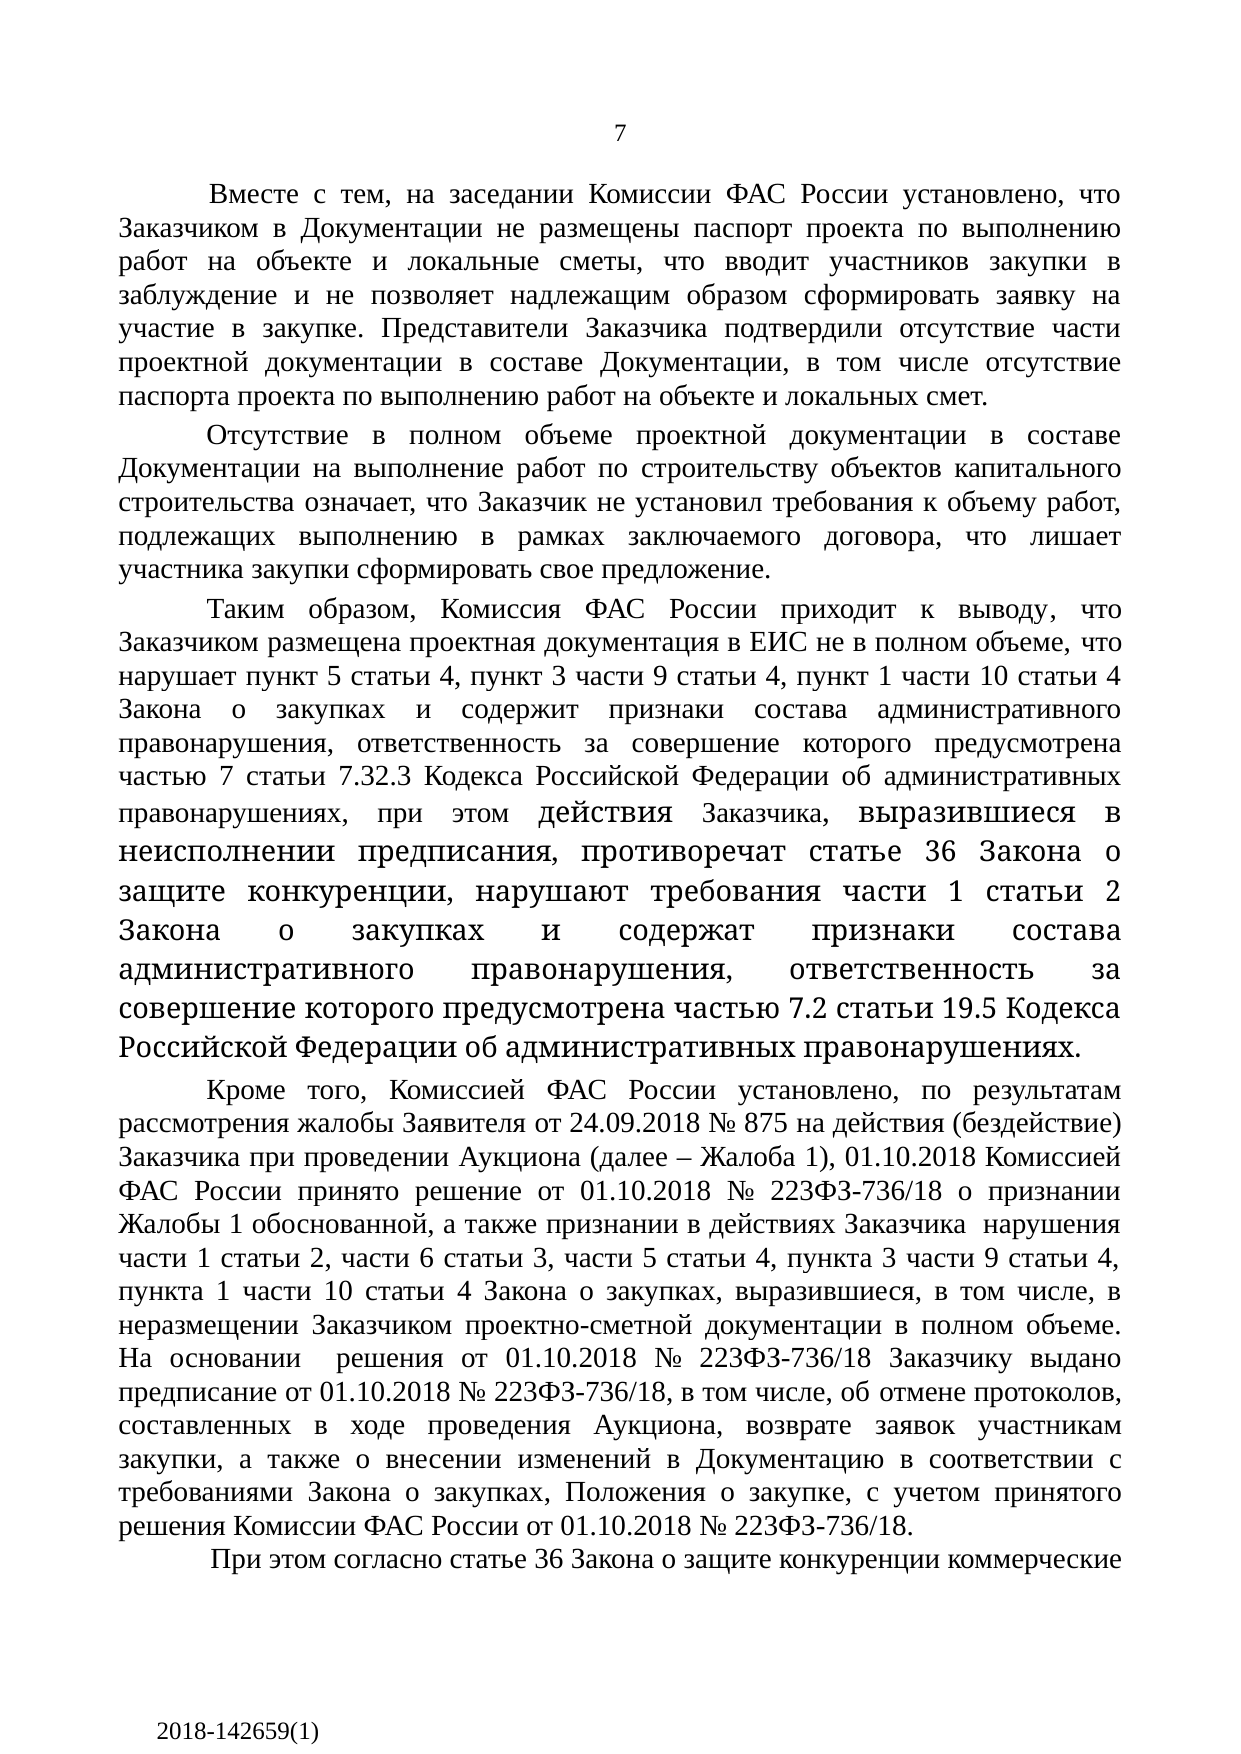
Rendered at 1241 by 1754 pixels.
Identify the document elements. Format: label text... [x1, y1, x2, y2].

text Таким образом, Комиссия ФАС России приходит к выводу, что Заказчиком размещена проектная документация в ЕИС не в полном объеме, что нарушает пункт 5 статьи 4, пункт 3 части 9 статьи 4, пункт 1 части 10 статьи 4 Закона о закупках и содержит признаки состава административного правонарушения, ответственность за совершение которого предусмотрена частью 7 статьи 7.32.3 Кодекса Российской Федерации об административных правонарушениях, при этом действия Заказчика, выразившиеся в неисполнении предписания, противоречат статье 36 Закона о защите конкуренции, нарушают требования части 1 статьи 2 Закона о закупках и содержат признаки состава административного правонарушения, ответственность за совершение которого предусмотрена частью 7.2 статьи 19.5 Кодекса Российской Федерации об административных правонарушениях. [118, 591, 1122, 1066]
text Кроме того, Комиссией ФАС России установлено, по результатам рассмотрения жалобы Заявителя от 24.09.2018 № 875 на действия (бездействие) Заказчика при проведении Аукциона (далее – Жалоба 1), 01.10.2018 Комиссией ФАС России принято решение от 01.10.2018 № 223ФЗ-736/18 о признании Жалобы 1 обоснованной, а также признании в действиях Заказчика нарушения части 1 статьи 2, части 6 статьи 3, части 5 статьи 4, пункта 3 части 9 статьи 4, пункта 1 части 10 статьи 4 Закона о закупках, выразившиеся, в том числе, в неразмещении Заказчиком проектно-сметной документации в полном объеме. На основании решения от 01.10.2018 № 223ФЗ-736/18 Заказчику выдано предписание от 01.10.2018 № 223ФЗ-736/18, в том числе, об отмене протоколов, составленных в ходе проведения Аукциона, возврате заявок участникам закупки, а также о внесении изменений в Документацию в соответствии с требованиями Закона о закупках, Положения о закупке, с учетом принятого решения Комиссии ФАС России от 01.10.2018 № 223ФЗ-736/18. [118, 1072, 1122, 1542]
text Вместе с тем, на заседании Комиссии ФАС России установлено, что Заказчиком в Документации не размещены паспорт проекта по выполнению работ на объекте и локальные сметы, что вводит участников закупки в заблуждение и не позволяет надлежащим образом сформировать заявку на участие в закупке. Представители Заказчика подтвердили отсутствие части проектной документации в составе Документации, в том числе отсутствие паспорта проекта по выполнению работ на объекте и локальных смет. [118, 176, 1122, 411]
text Отсутствие в полном объеме проектной документации в составе Документации на выполнение работ по строительству объектов капитального строительства означает, что Заказчик не установил требования к объему работ, подлежащих выполнению в рамках заключаемого договора, что лишает участника закупки сформировать свое предложение. [118, 417, 1122, 585]
text При этом согласно статье 36 Закона о защите конкуренции коммерческие [118, 1542, 1122, 1575]
